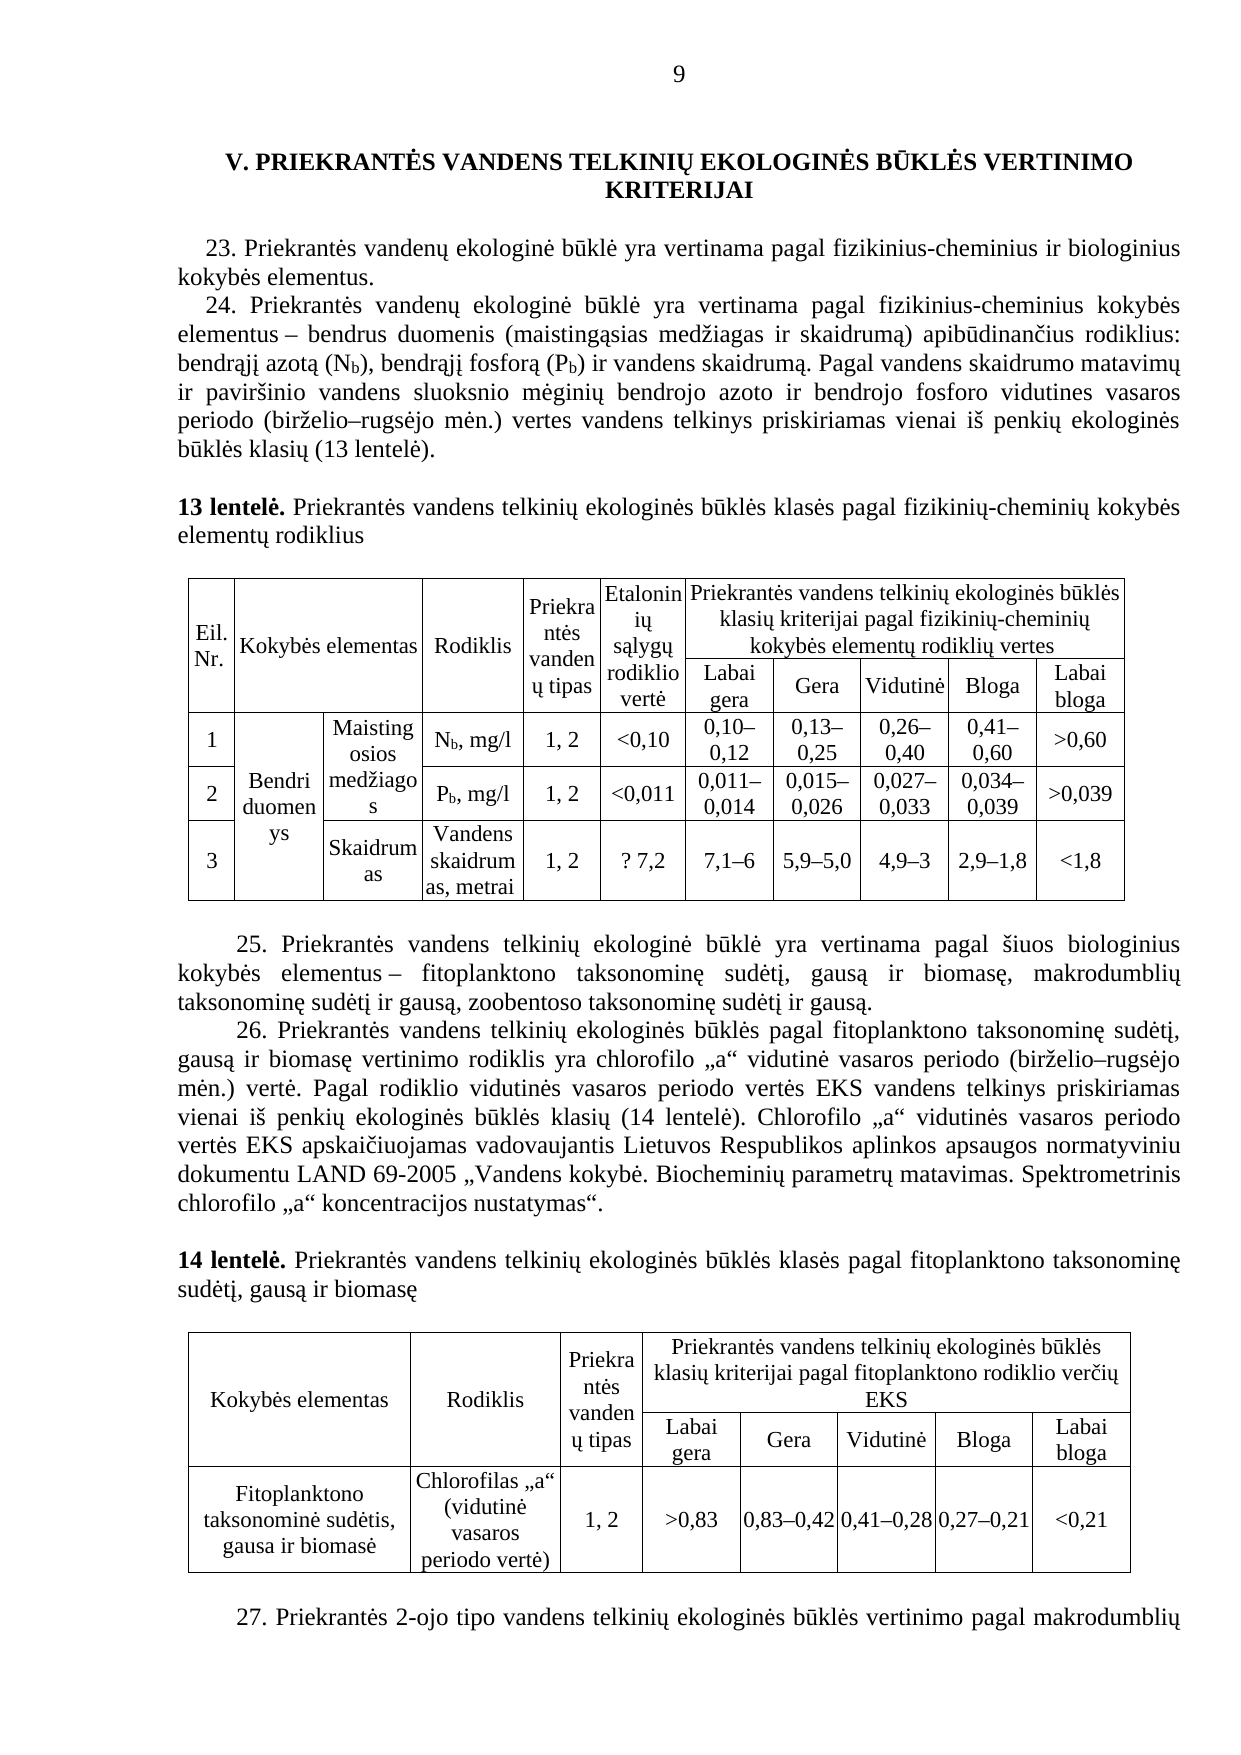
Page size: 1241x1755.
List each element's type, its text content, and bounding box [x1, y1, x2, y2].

table_cell 0,027–0,033 [861, 767, 948, 819]
table_cell 1 [189, 713, 234, 766]
table_cell <0,10 [601, 713, 685, 766]
table_cell 0,015–0,026 [774, 767, 860, 819]
table_cell 0,83–0,42 [741, 1467, 837, 1572]
table_cell 0,26–0,40 [861, 713, 948, 766]
table_cell <1,8 [1037, 821, 1124, 899]
table_cell >0,039 [1037, 767, 1124, 819]
table_cell 3 [189, 821, 234, 899]
table_cell Labai gera [643, 1413, 740, 1466]
table_cell <0,011 [601, 767, 685, 819]
table_cell Pb, mg/l [423, 767, 523, 819]
table_cell Gera [774, 659, 860, 712]
table_cell >0,83 [643, 1467, 740, 1572]
table_cell 0,10–0,12 [686, 713, 773, 766]
table_cell 7,1–6 [686, 821, 773, 899]
table_cell <0,21 [1033, 1467, 1130, 1572]
table_cell 0,011–0,014 [686, 767, 773, 819]
text 27. Priekrantės 2-ojo tipo vandens telkinių ekologinės būklės vertinimo pagal makrodumblių [177, 1602, 1181, 1631]
table_header Rodiklis [423, 579, 523, 712]
table_cell Chlorofilas „a“ (vidutinė vasaros periodo vertė) [411, 1467, 560, 1572]
table_cell 0,034–0,039 [949, 767, 1036, 819]
table_cell Bloga [949, 659, 1036, 712]
text 23. Priekrantės vandenų ekologinė būklė yra vertinama pagal fizikinius-cheminius ir biologinius kokybės elementus. [177, 233, 1181, 291]
table_header Priekrantės vandenų tipas [524, 579, 600, 712]
text 25. Priekrantės vandens telkinių ekologinė būklė yra vertinama pagal šiuos biologinius kokybės elementus – fitoplanktono taksonominę sudėtį, gausą ir biomasę, makrodumblių taksonominę sudėtį ir gausą, zoobentoso taksonominę sudėtį ir gausą. [177, 929, 1181, 1016]
table_cell 2 [189, 767, 234, 819]
table_cell Vidutinė [861, 659, 948, 712]
table_header Priekrantės vandenų tipas [561, 1333, 642, 1466]
table_header Rodiklis [411, 1333, 560, 1466]
table_header Eil. Nr. [189, 579, 234, 712]
table_cell 0,27–0,21 [936, 1467, 1032, 1572]
table_cell Labai bloga [1033, 1413, 1130, 1466]
table_header Etaloninių sąlygų rodiklio vertė [601, 579, 685, 712]
table_cell >=? 7,2 [601, 821, 685, 899]
text 14 lentelė. Priekrantės vandens telkinių ekologinės būklės klasės pagal fitoplanktono taksonominę sudėtį, gausą ir biomasę [177, 1246, 1181, 1303]
table_cell 1, 2 [561, 1467, 642, 1572]
text V. PRIEKRANTĖS VANDENS TELKINIŲ EKOLOGINĖS BŪKLĖS VERTINIMO KRITERIJAI [177, 147, 1181, 204]
table_cell Bendri duomenys [235, 713, 323, 899]
table_cell 2,9–1,8 [949, 821, 1036, 899]
table_header Kokybės elementas [235, 579, 422, 712]
table_header Priekrantės vandens telkinių ekologinės būklės klasių kriterijai pagal fitoplanktono rodiklio verčių EKS [643, 1333, 1130, 1412]
table_cell >0,60 [1037, 713, 1124, 766]
table_cell Vidutinė [838, 1413, 935, 1466]
table_cell 1, 2 [524, 767, 600, 819]
text 13 lentelė. Priekrantės vandens telkinių ekologinės būklės klasės pagal fizikinių-cheminių kokybės elementų rodiklius [177, 492, 1181, 549]
table_cell Labai gera [686, 659, 773, 712]
text 24. Priekrantės vandenų ekologinė būklė yra vertinama pagal fizikinius-cheminius kokybės elementus – bendrus duomenis (maistingąsias medžiagas ir skaidrumą) apibūdinančius rodiklius: bendrąjį azotą (Nb), bendrąjį fosforą (Pb) ir vandens skaidrumą. Pagal vandens skaidrumo matavimų ir paviršinio vandens sluoksnio mėginių bendrojo azoto ir bendrojo fosforo vidutines vasaros periodo (birželio–rugsėjo mėn.) vertes vandens telkinys priskiriamas vienai iš penkių ekologinės būklės klasių (13 lentelė). [177, 291, 1181, 463]
table_cell Maistingosios medžiagos [324, 713, 422, 819]
table_cell Bloga [936, 1413, 1032, 1466]
table_cell Vandens skaidrumas, metrai [423, 821, 523, 899]
table_cell 0,41–0,28 [838, 1467, 935, 1572]
table_cell 0,13–0,25 [774, 713, 860, 766]
table_cell 1, 2 [524, 713, 600, 766]
table_cell 4,9–3 [861, 821, 948, 899]
table_cell Labai bloga [1037, 659, 1124, 712]
table_cell Nb, mg/l [423, 713, 523, 766]
table_header Priekrantės vandens telkinių ekologinės būklės klasių kriterijai pagal fizikinių-cheminių kokybės elementų rodiklių vertes [686, 579, 1124, 658]
table_cell 5,9–5,0 [774, 821, 860, 899]
text 26. Priekrantės vandens telkinių ekologinės būklės pagal fitoplanktono taksonominę sudėtį, gausą ir biomasę vertinimo rodiklis yra chlorofilo „a“ vidutinė vasaros periodo (birželio–rugsėjo mėn.) vertė. Pagal rodiklio vidutinės vasaros periodo vertės EKS vandens telkinys priskiriamas vienai iš penkių ekologinės būklės klasių (14 lentelė). Chlorofilo „a“ vidutinės vasaros periodo vertės EKS apskaičiuojamas vadovaujantis Lietuvos Respublikos aplinkos apsaugos normatyviniu dokumentu LAND 69-2005 „Vandens kokybė. Biocheminių parametrų matavimas. Spektrometrinis chlorofilo „a“ koncentracijos nustatymas“. [177, 1016, 1181, 1217]
table_cell Skaidrumas [324, 821, 422, 899]
table_cell 0,41–0,60 [949, 713, 1036, 766]
table_cell Fitoplanktono taksonominė sudėtis, gausa ir biomasė [189, 1467, 410, 1572]
table_header Kokybės elementas [189, 1333, 410, 1466]
table_cell Gera [741, 1413, 837, 1466]
table_cell 1, 2 [524, 821, 600, 899]
